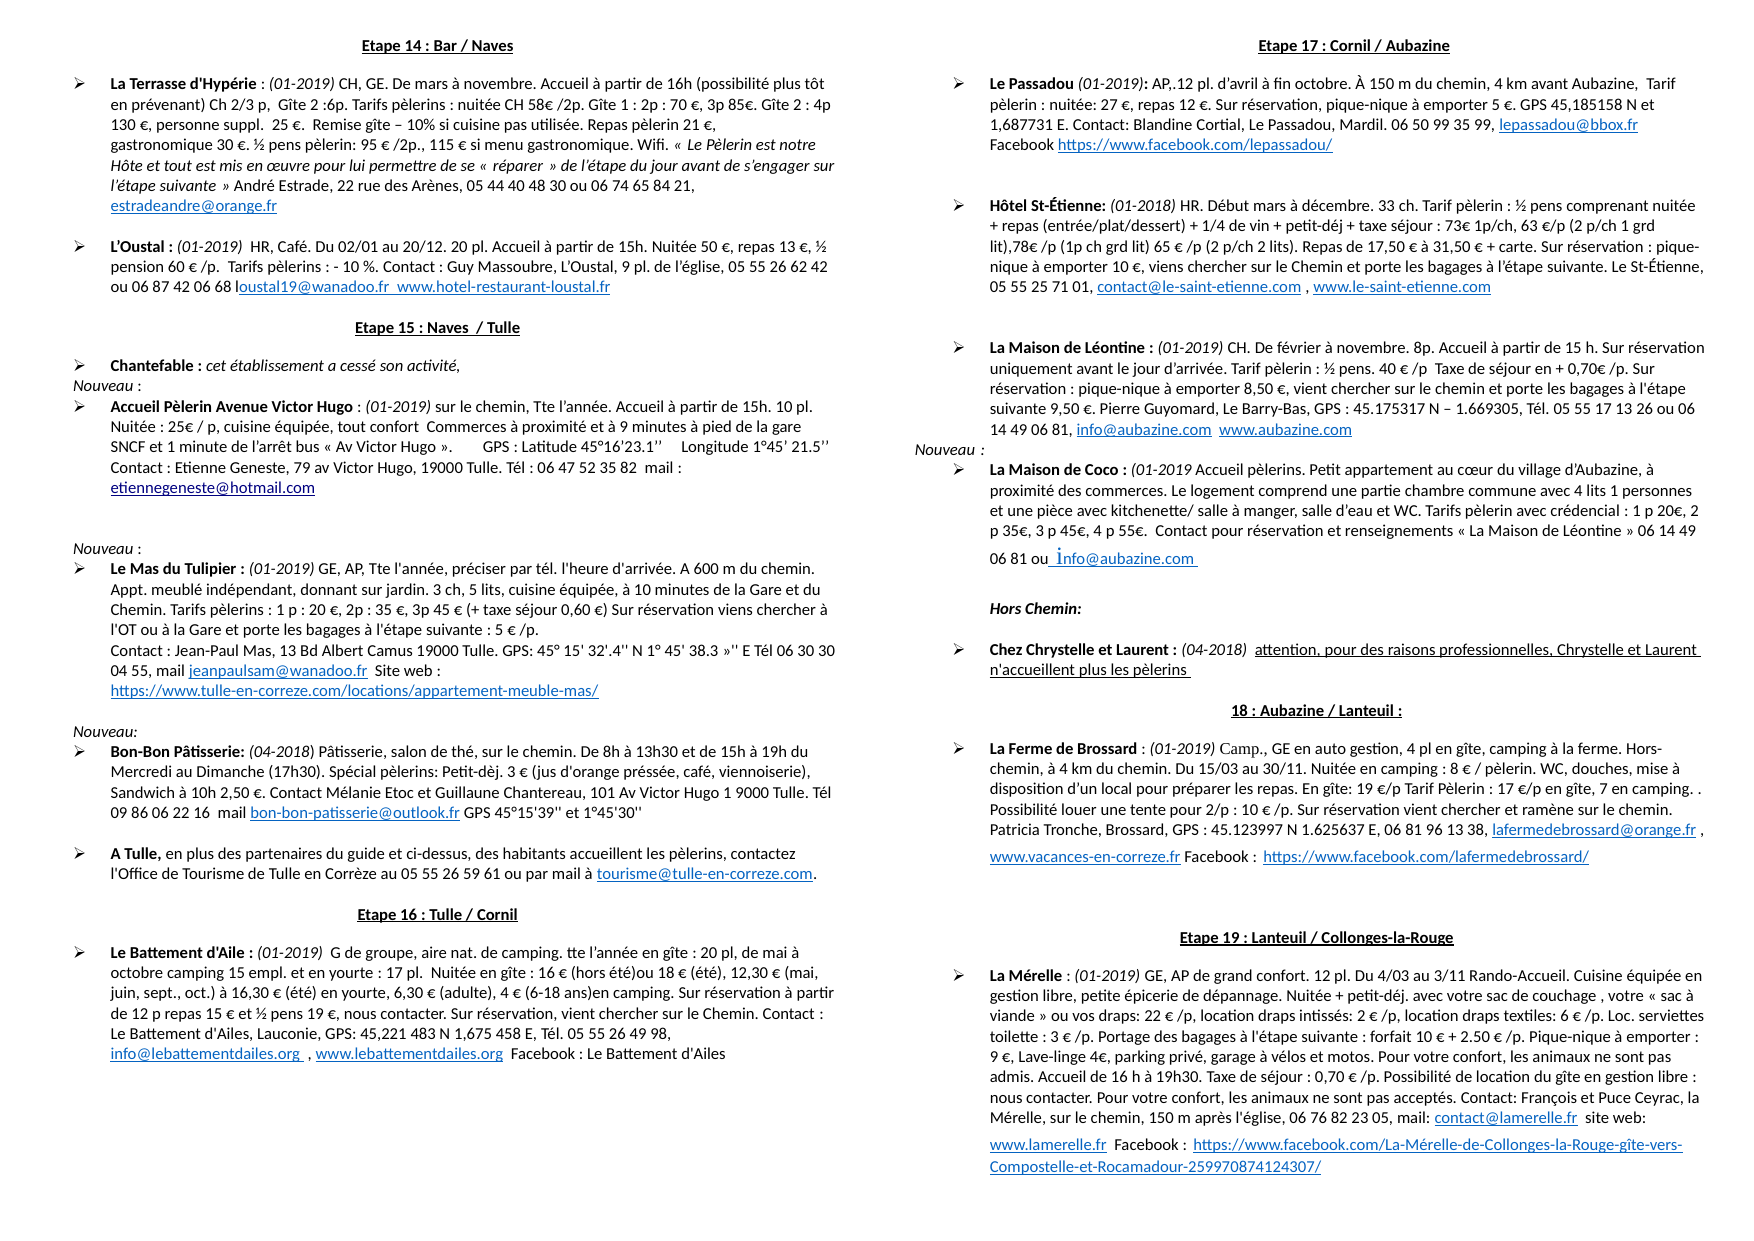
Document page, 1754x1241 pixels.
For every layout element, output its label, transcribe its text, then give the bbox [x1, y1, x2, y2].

list A Tulle, en plus des partenaires du guide et ci-dessus, des habitants accueillent les pèlerins, contactez l'Office de Tourisme de Tulle en Corrèze au 05 55 26 59 61 ou par mail à tourisme@tulle-en-correze.com. [73, 843, 839, 883]
text Etape 17 : Cornil / Aubazine [989, 35, 1718, 56]
list Contact : Jean-Paul Mas, 13 Bd Albert Camus 19000 Tulle. GPS: 45° 15' 32'.4'' N 1° 45' 38.3 »'' E Tél 06 30 30 04 55, mail jeanpaulsam@wanadoo.fr Site web : https://www.tulle-en-correze.com/locations/appartement-meuble-mas/ [73, 640, 839, 701]
text Nouveau : [914, 439, 1706, 459]
list La Terrasse d'Hypérie : (01-2019) CH, GE. De mars à novembre. Accueil à partir de 16h (possibilité plus tôt en prévenant) Ch 2/3 p, Gîte 2 :6p. Tarifs pèlerins : nuitée CH 58€ /2p. Gîte 1 : 2p : 70 €, 3p 85€. Gîte 2 : 4p 130 €, personne suppl. 25 €. Remise gîte – 10% si cuisine pas utilisée. Repas pèlerin 21 €, gastronomique 30 €. ½ pens pèlerin: 95 € /2p., 115 € si menu gastronomique. Wifi. « Le Pèlerin est notre Hôte et tout est mis en œuvre pour lui permettre de se « réparer » de l’étape du jour avant de s’engager sur l’étape suivante » André Estrade, 22 rue des Arènes, 05 44 40 48 30 ou 06 74 65 84 21, estradeandre@orange.fr [73, 73, 839, 216]
list La Ferme de Brossard : (01-2019) Camp., GE en auto gestion, 4 pl en gîte, camping à la ferme. Hors-chemin, à 4 km du chemin. Du 15/03 au 30/11. Nuitée en camping : 8 € / pèlerin. WC, douches, mise à disposition d’un local pour préparer les repas. En gîte: 19 €/p Tarif Pèlerin : 17 €/p en gîte, 7 en camping. . Possibilité louer une tente pour 2/p : 10 € /p. Sur réservation vient chercher et ramène sur le chemin. Patricia Tronche, Brossard, GPS : 45.123997 N 1.625637 E, 06 81 96 13 38, lafermedebrossard@orange.fr , www.vacances-en-correze.fr Facebook : https://www.facebook.com/lafermedebrossard/ [952, 738, 1706, 868]
list Chantefable : cet établissement a cessé son activité, [73, 355, 839, 376]
list Le Mas du Tulipier : (01-2019) GE, AP, Tte l'année, préciser par tél. l'heure d'arrivée. A 600 m du chemin. Appt. meublé indépendant, donnant sur jardin. 3 ch, 5 lits, cuisine équipée, à 10 minutes de la Gare et du Chemin. Tarifs pèlerins : 1 p : 20 €, 2p : 35 €, 3p 45 € (+ taxe séjour 0,60 €) Sur réservation viens chercher à l'OT ou à la Gare et porte les bagages à l'étape suivante : 5 € /p. [73, 558, 839, 640]
list Hôtel St-Étienne: (01-2018) HR. Début mars à décembre. 33 ch. Tarif pèlerin : ½ pens comprenant nuitée + repas (entrée/plat/dessert) + 1/4 de vin + petit-déj + taxe séjour : 73€ 1p/ch, 63 €/p (2 p/ch 1 grd lit),78€ /p (1p ch grd lit) 65 € /p (2 p/ch 2 lits). Repas de 17,50 € à 31,50 € + carte. Sur réservation : pique-nique à emporter 10 €, viens chercher sur le Chemin et porte les bagages à l’étape suivante. Le St-Étienne, 05 55 25 71 01, contact@le-saint-etienne.com , www.le-saint-etienne.com [952, 195, 1706, 297]
text Nouveau : [35, 538, 839, 558]
text Hors Chemin: [989, 598, 1706, 618]
text Etape 15 : Naves / Tulle [35, 317, 839, 338]
list Le Passadou (01-2019): AP,.12 pl. d’avril à fin octobre. À 150 m du chemin, 4 km avant Aubazine, Tarif pèlerin : nuitée: 27 €, repas 12 €. Sur réservation, pique-nique à emporter 5 €. GPS 45,185158 N et 1,687731 E. Contact: Blandine Cortial, Le Passadou, Mardil. 06 50 99 35 99, lepassadou@bbox.fr Facebook https://www.facebook.com/lepassadou/ [952, 73, 1706, 155]
text Etape 16 : Tulle / Cornil [35, 904, 839, 924]
list Accueil Pèlerin Avenue Victor Hugo : (01-2019) sur le chemin, Tte l’année. Accueil à partir de 15h. 10 pl. Nuitée : 25€ / p, cuisine équipée, tout confort Commerces à proximité et à 9 minutes à pied de la gare SNCF et 1 minute de l’arrêt bus « Av Victor Hugo ». GPS : Latitude 45°16’23.1’’ Longitude 1°45’ 21.5’’ [73, 396, 839, 457]
text Etape 19 : Lanteuil / Collonges-la-Rouge [914, 927, 1718, 947]
list Le Battement d'Aile : (01-2019) G de groupe, aire nat. de camping. tte l’année en gîte : 20 pl, de mai à octobre camping 15 empl. et en yourte : 17 pl. Nuitée en gîte : 16 € (hors été)ou 18 € (été), 12,30 € (mai, juin, sept., oct.) à 16,30 € (été) en yourte, 6,30 € (adulte), 4 € (6-18 ans)en camping. Sur réservation à partir de 12 p repas 15 € et ½ pens 19 €, nous contacter. Sur réservation, vient chercher sur le Chemin. Contact : Le Battement d'Ailes, Lauconie, GPS: 45,221 483 N 1,675 458 E, Tél. 05 55 26 49 98, info@lebattementdailes.org , www.lebattementdailes.org Facebook : Le Battement d'Ailes [73, 942, 839, 1064]
list Bon-Bon Pâtisserie: (04-2018) Pâtisserie, salon de thé, sur le chemin. De 8h à 13h30 et de 15h à 19h du Mercredi au Dimanche (17h30). Spécial pèlerins: Petit-dèj. 3 € (jus d'orange préssée, café, viennoiserie), Sandwich à 10h 2,50 €. Contact Mélanie Etoc et Guillaune Chantereau, 101 Av Victor Hugo 1 9000 Tulle. Tél 09 86 06 22 16 mail bon-bon-patisserie@outlook.fr GPS 45°15'39'' et 1°45'30'' [73, 741, 839, 823]
text Etape 14 : Bar / Naves [35, 35, 839, 56]
list Chez Chrystelle et Laurent : (04-2018) attention, pour des raisons professionnelles, Chrystelle et Laurent n'accueillent plus les pèlerins [952, 639, 1706, 679]
text Nouveau: [35, 721, 839, 741]
list L’Oustal : (01-2019) HR, Café. Du 02/01 au 20/12. 20 pl. Accueil à partir de 15h. Nuitée 50 €, repas 13 €, ½ pension 60 € /p. Tarifs pèlerins : - 10 %. Contact : Guy Massoubre, L’Oustal, 9 pl. de l’église, 05 55 26 62 42 ou 06 87 42 06 68 loustal19@wanadoo.fr www.hotel-restaurant-loustal.fr [73, 236, 839, 297]
text Nouveau : [35, 376, 839, 396]
list La Mérelle : (01-2019) GE, AP de grand confort. 12 pl. Du 4/03 au 3/11 Rando-Accueil. Cuisine équipée en gestion libre, petite épicerie de dépannage. Nuitée + petit-déj. avec votre sac de couchage , votre « sac à viande » ou vos draps: 22 € /p, location draps intissés: 2 € /p, location draps textiles: 6 € /p. Loc. serviettes toilette : 3 € /p. Portage des bagages à l'étape suivante : forfait 10 € + 2.50 € /p. Pique-nique à emporter : 9 €, Lave-linge 4€, parking privé, garage à vélos et motos. Pour votre confort, les animaux ne sont pas admis. Accueil de 16 h à 19h30. Taxe de séjour : 0,70 € /p. Possibilité de location du gîte en gestion libre : nous contacter. Pour votre confort, les animaux ne sont pas acceptés. Contact: François et Puce Ceyrac, la Mérelle, sur le chemin, 150 m après l'église, 06 76 82 23 05, mail: contact@lamerelle.fr site web: www.lamerelle.fr Facebook : https://www.facebook.com/La-Mérelle-de-Collonges-la-Rouge-gîte-vers-Compostelle-et-Rocamadour-259970874124307/ [952, 965, 1706, 1177]
text 18 : Aubazine / Lanteuil : [914, 700, 1718, 720]
list La Maison de Coco : (01-2019 Accueil pèlerins. Petit appartement au cœur du village d’Aubazine, à proximité des commerces. Le logement comprend une partie chambre commune avec 4 lits 1 personnes et une pièce avec kitchenette/ salle à manger, salle d’eau et WC. Tarifs pèlerin avec crédencial : 1 p 20€, 2 p 35€, 3 p 45€, 4 p 55€. Contact pour réservation et renseignements « La Maison de Léontine » 06 14 49 06 81 ou info@aubazine.com [952, 459, 1706, 569]
text Contact : Etienne Geneste, 79 av Victor Hugo, 19000 Tulle. Tél : 06 47 52 35 82 mail : etiennegeneste@hotmail.com [110, 457, 839, 498]
list La Maison de Léontine : (01-2019) CH. De février à novembre. 8p. Accueil à partir de 15 h. Sur réservation uniquement avant le jour d’arrivée. Tarif pèlerin : ½ pens. 40 € /p Taxe de séjour en + 0,70€ /p. Sur réservation : pique-nique à emporter 8,50 €, vient chercher sur le chemin et porte les bagages à l'étape suivante 9,50 €. Pierre Guyomard, Le Barry-Bas, GPS : 45.175317 N – 1.669305, Tél. 05 55 17 13 26 ou 06 14 49 06 81, info@aubazine.com www.aubazine.com [952, 338, 1706, 439]
